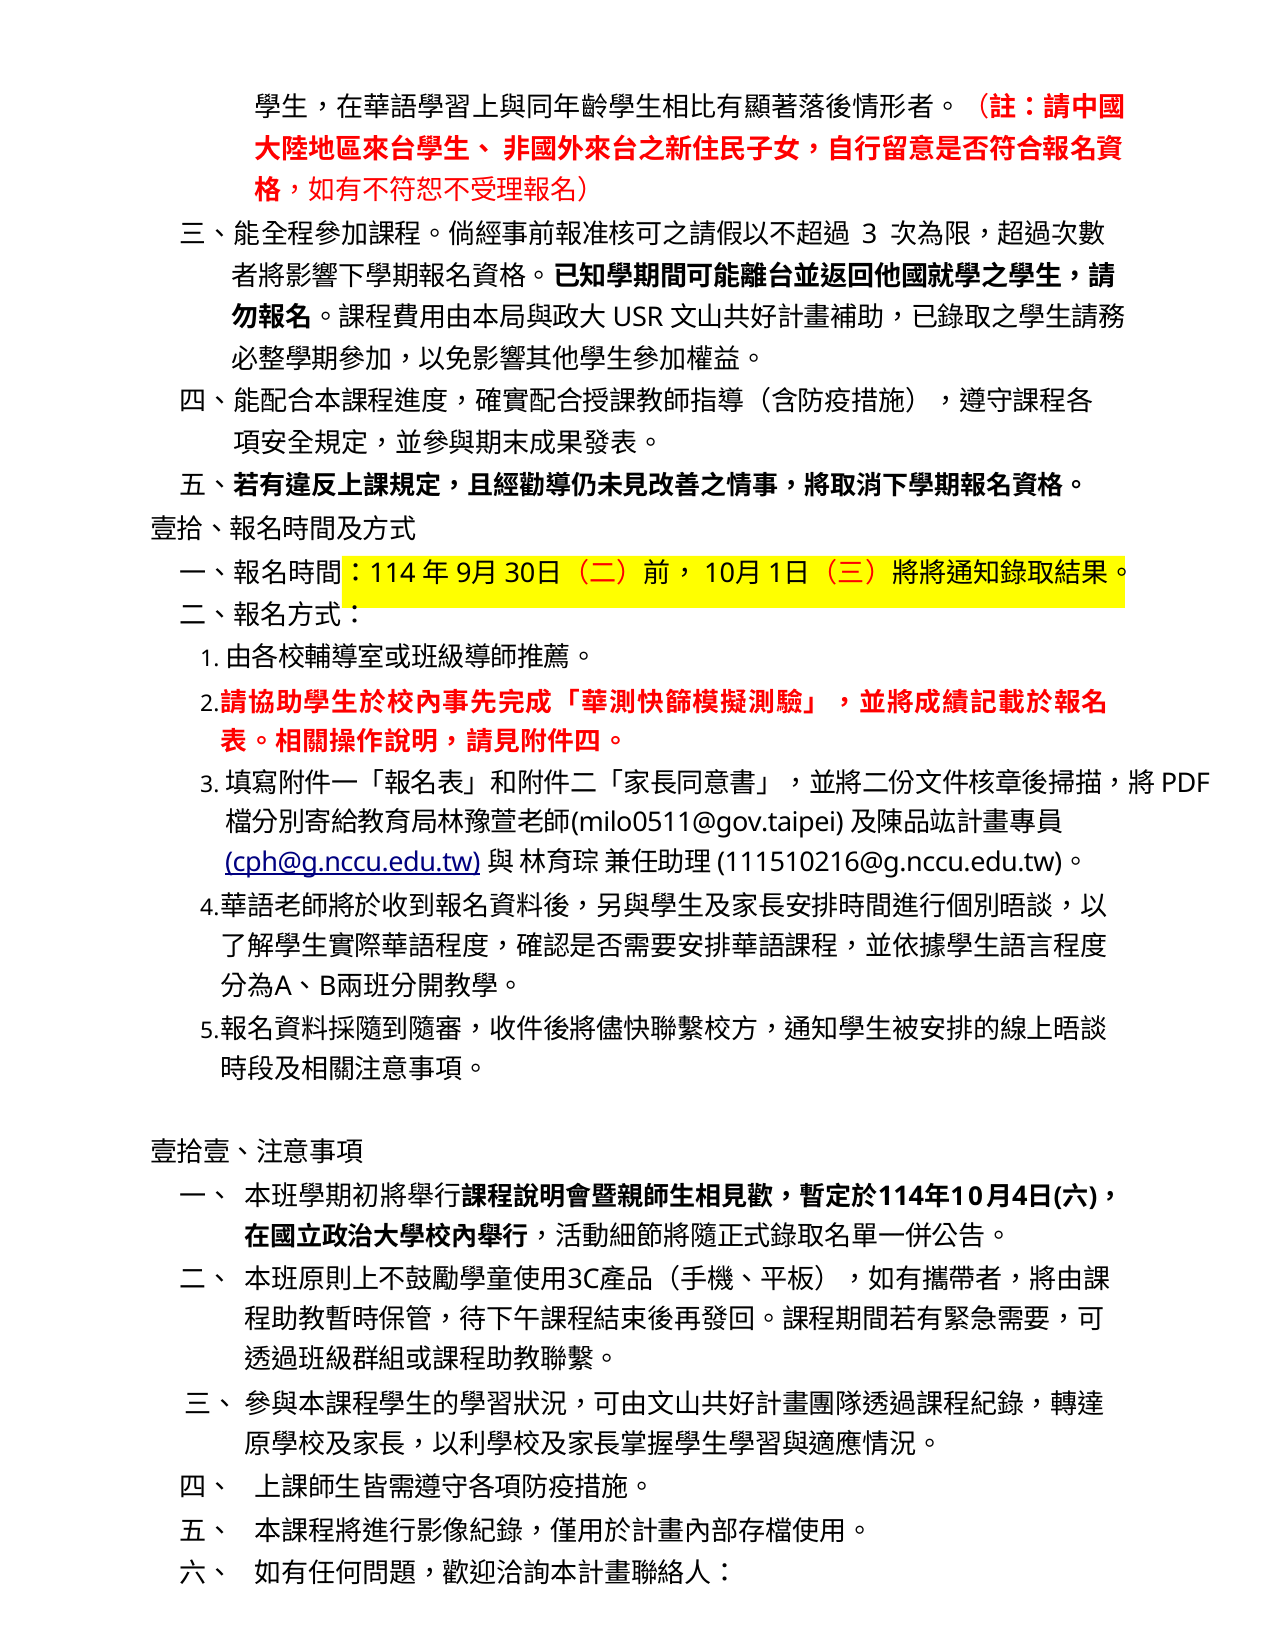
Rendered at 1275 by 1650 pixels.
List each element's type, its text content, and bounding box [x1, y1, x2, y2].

list 請協助學生於校內事先完成「華測快篩模擬測驗」，並將成績記載於報名表。相關操作說明，請見附件四。 [200, 681, 1126, 758]
list 由各校輔導室或班級導師推薦。 [200, 635, 1237, 675]
list 報名資料採隨到隨審，收件後將儘快聯繫校方，通知學生被安排的線上晤談時段及相關注意事項。 [200, 1007, 1125, 1086]
text 五、若有違反上課規定，且經勸導仍未見改善之情事，將取消下學期報名資格。 [179, 463, 1237, 502]
list 華語老師將於收到報名資料後，另與學生及家長安排時間進行個別晤談，以了解學生實際華語程度，確認是否需要安排華語課程，並依據學生語言程度分為A、B兩班分開教學。 [200, 884, 1125, 1003]
text 四、 上課師生皆需遵守各項防疫措施。 [179, 1465, 1237, 1504]
text 二、 本班原則上不鼓勵學童使用3C產品（手機、平板），如有攜帶者，將由課程助教暫時保管，待下午課程結束後再發回。課程期間若有緊急需要，可透過班級群組或課程助教聯繫。 [179, 1257, 1125, 1377]
text 一、 本班學期初將舉行課程說明會暨親師生相見歡，暫定於114年10月4日(六)，在國立政治大學校內舉行，活動細節將隨正式錄取名單一併公告。 [179, 1174, 1125, 1254]
text 學生，在華語學習上與同年齡學生相比有顯著落後情形者。（註：請中國大陸地區來台學生、 非國外來台之新住民子女，自行留意是否符合報名資格，如有不符恕不受理報名） [179, 85, 1125, 207]
text 一、報名時間：114 年 9月 30日（二）前， 10月 1日（三）將將通知錄取結果。 二、報名方式： [179, 551, 1125, 632]
text 四、能配合本課程進度，確實配合授課教師指導（含防疫措施），遵守課程各項安全規定，並參與期末成果發表。 [179, 378, 1101, 460]
text 五、 本課程將進行影像紀錄，僅用於計畫內部存檔使用。六、 如有任何問題，歡迎洽詢本計畫聯絡人： [179, 1509, 878, 1591]
text 壹拾、報名時間及方式 [150, 507, 1237, 546]
text 三、 參與本課程學生的學習狀況，可由文山共好計畫團隊透過課程紀錄，轉達原學校及家長，以利學校及家長掌握學生學習與適應情況。 [184, 1382, 1125, 1461]
text 三、能全程參加課程。倘經事前報准核可之請假以不超過 3 次為限，超過次數者將影響下學期報名資格。已知學期間可能離台並返回他國就學之學生，請勿報名。課程費用由本局與政大 USR 文山共好計畫補助，已錄取之學生請務必整學期參加，以免影響其他學生參加權益。 [179, 212, 1126, 376]
text 壹拾壹、注意事項 [150, 1130, 1237, 1169]
list 填寫附件一「報名表」和附件二「家長同意書」，並將二份文件核章後掃描，將 PDF 檔分別寄給教育局林豫萱老師(milo0511@gov.taipei) 及陳品竑計畫專員 (cph@g.nccu.edu.tw) 與 林育琮 兼任助理 (111510216@g.nccu.edu.tw)。 [200, 761, 1237, 879]
